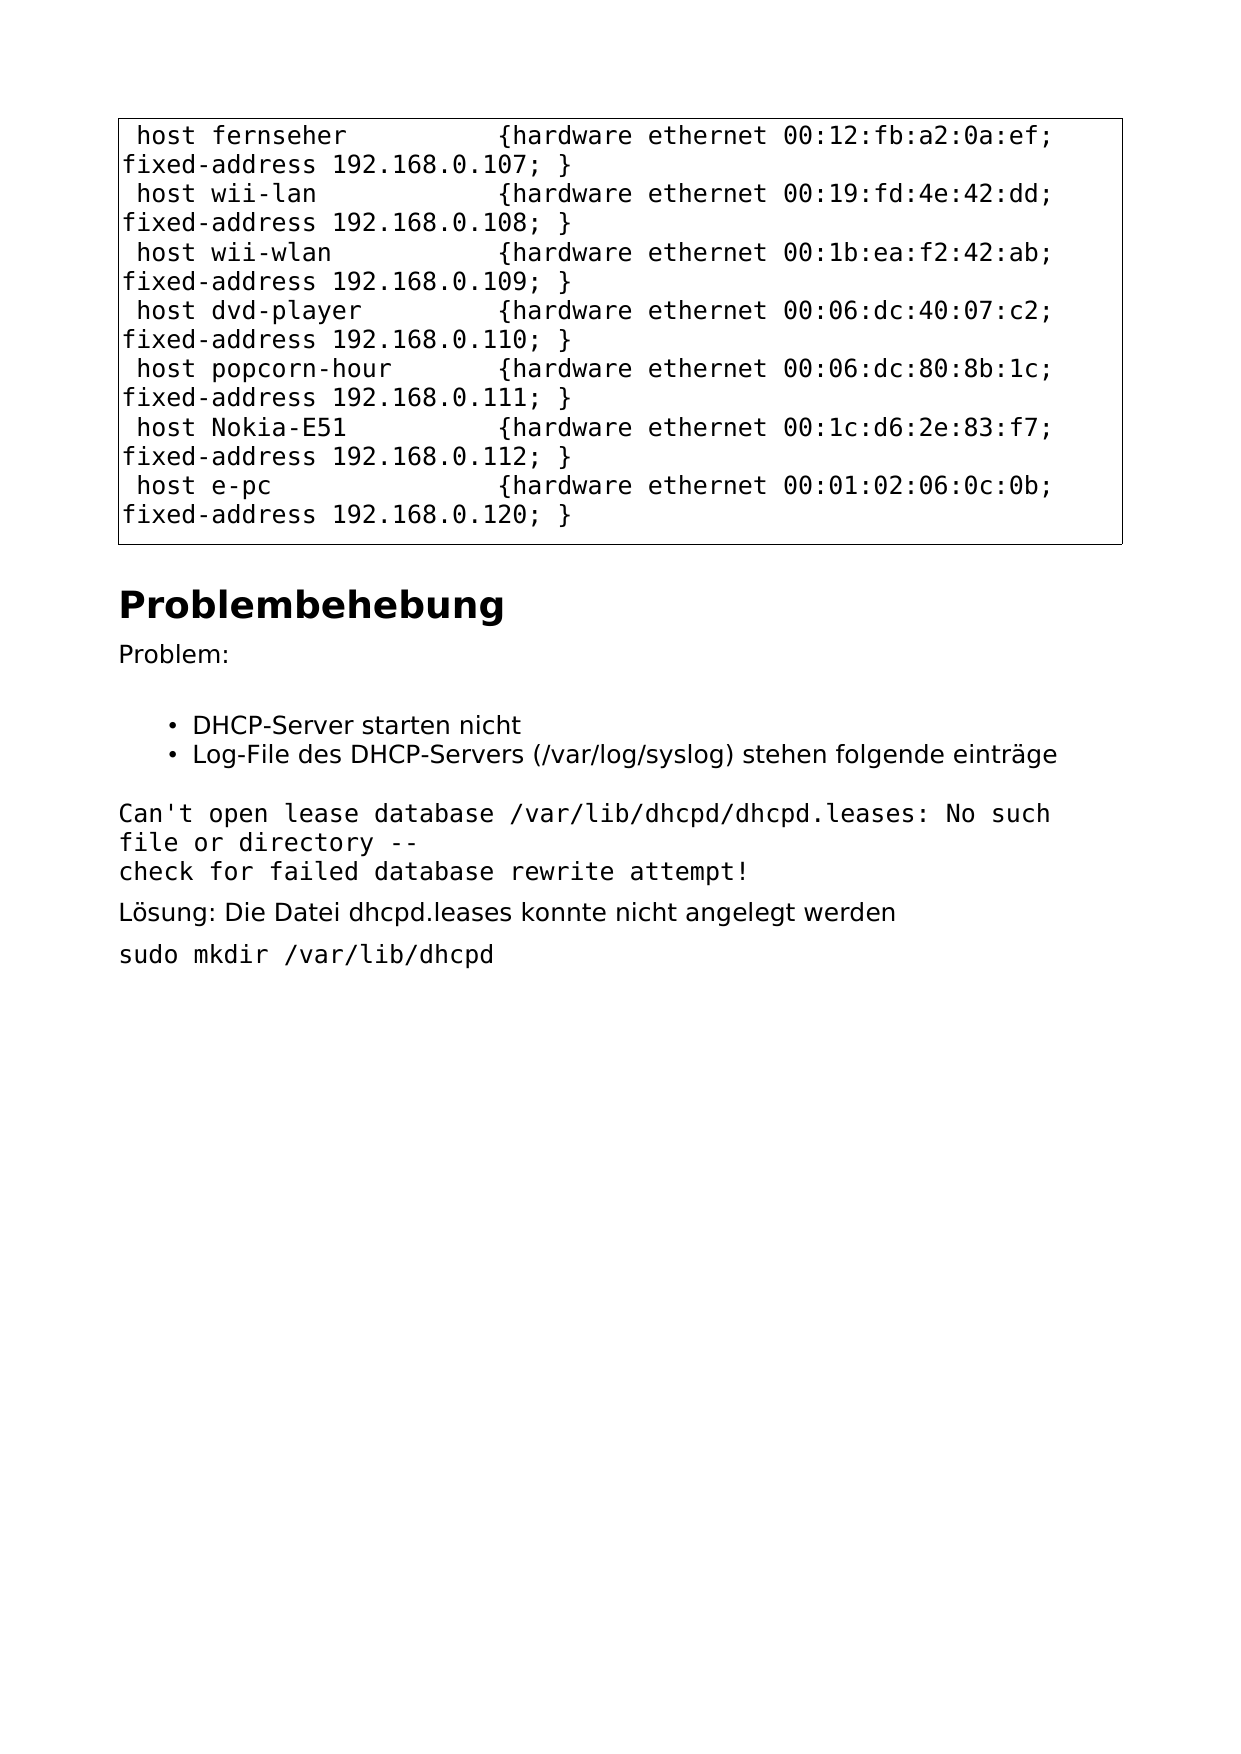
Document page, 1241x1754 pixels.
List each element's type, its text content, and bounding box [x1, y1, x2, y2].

table_header host fernseher {hardware ethernet 00:12:fb:a2:0a:ef; fixed-address 192.168.0.107; } host wii-lan {hardware ethernet 00:19:fd:4e:42:dd; fixed-address 192.168.0.108; } host wii-wlan {hardware ethernet 00:1b:ea:f2:42:ab; fixed-address 192.168.0.109; } host dvd-player {hardware ethernet 00:06:dc:40:07:c2; fixed-address 192.168.0.110; } host popcorn-hour {hardware ethernet 00:06:dc:80:8b:1c; fixed-address 192.168.0.111; } host Nokia-E51 {hardware ethernet 00:1c:d6:2e:83:f7; fixed-address 192.168.0.112; } host e-pc {hardware ethernet 00:01:02:06:0c:0b; fixed-address 192.168.0.120; } [119, 119, 1122, 544]
text sudo mkdir /var/lib/dhcpd [118, 940, 1122, 969]
list DHCP-Server starten nicht [177, 711, 1122, 741]
subtitle Problembehebung [118, 584, 1122, 628]
text Can't open lease database /var/lib/dhcpd/dhcpd.leases: No such file or directory -- check for failed database rewrite attempt! [118, 799, 1122, 887]
list Log-File des DHCP-Servers (/var/log/syslog) stehen folgende einträge [177, 741, 1122, 770]
text Lösung: Die Datei dhcpd.leases konnte nicht angelegt werden [118, 898, 1122, 928]
text Problem: [118, 640, 1122, 669]
